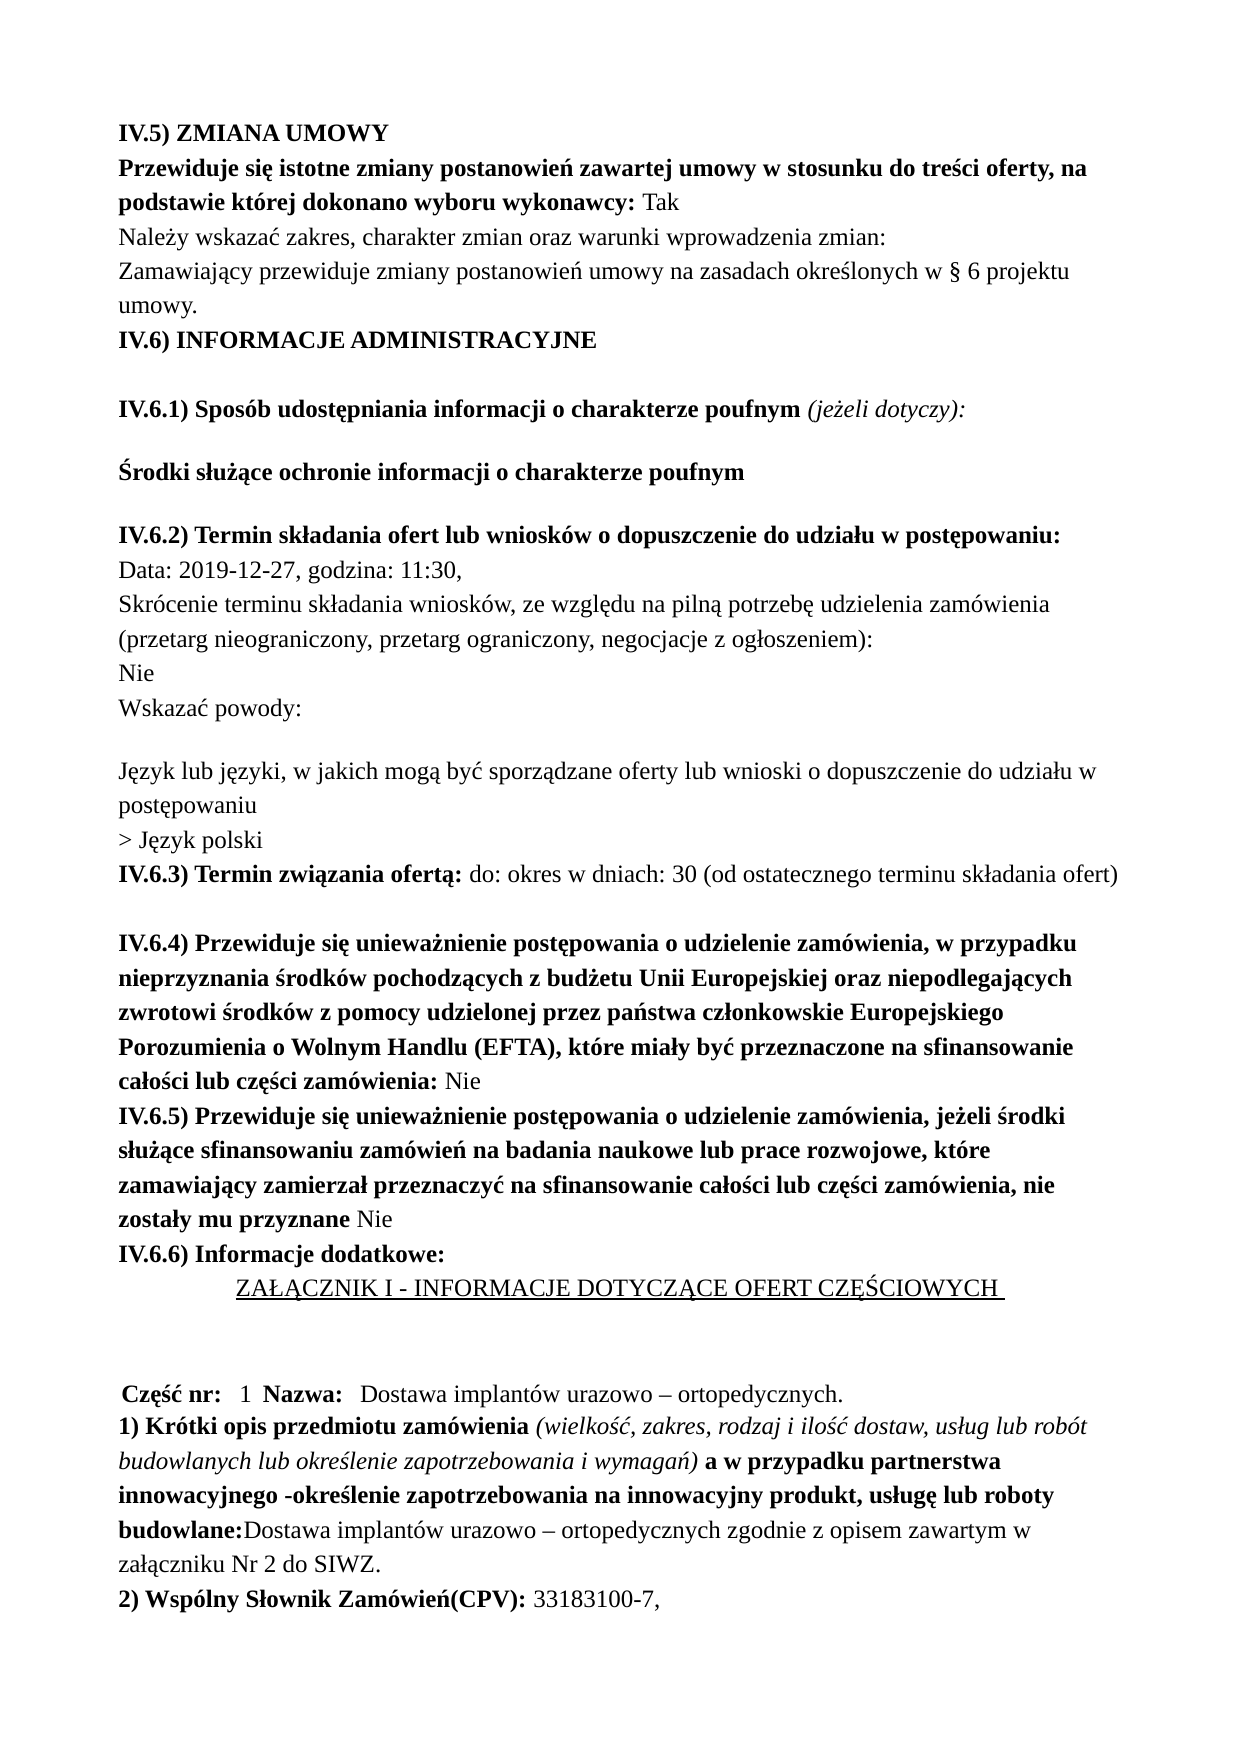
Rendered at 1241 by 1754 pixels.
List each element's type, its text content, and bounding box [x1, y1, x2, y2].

text IV.5) ZMIANA UMOWY Przewiduje się istotne zmiany postanowień zawartej umowy w stosunku do treści oferty, na podstawie której dokonano wyboru wykonawcy: Tak Należy wskazać zakres, charakter zmian oraz warunki wprowadzenia zmian: Zamawiający przewiduje zmiany postanowień umowy na zasadach określonych w § 6 projektu umowy. IV.6) INFORMACJE ADMINISTRACYJNE IV.6.1) Sposób udostępniania informacji o charakterze poufnym (jeżeli dotyczy): Środki służące ochronie informacji o charakterze poufnym IV.6.2) Termin składania ofert lub wniosków o dopuszczenie do udziału w postępowaniu: Data: 2019-12-27, godzina: 11:30, Skrócenie terminu składania wniosków, ze względu na pilną potrzebę udzielenia zamówienia (przetarg nieograniczony, przetarg ograniczony, negocjacje z ogłoszeniem): Nie Wskazać powody: Język lub języki, w jakich mogą być sporządzane oferty lub wnioski o dopuszczenie do udziału w postępowaniu > Język polski IV.6.3) Termin związania ofertą: do: okres w dniach: 30 (od ostatecznego terminu składania ofert) IV.6.4) Przewiduje się unieważnienie postępowania o udzielenie zamówienia, w przypadku nieprzyznania środków pochodzących z budżetu Unii Europejskiej oraz niepodlegających zwrotowi środków z pomocy udzielonej przez państwa członkowskie Europejskiego Porozumienia o Wolnym Handlu (EFTA), które miały być przeznaczone na sfinansowanie całości lub części zamówienia: Nie IV.6.5) Przewiduje się unieważnienie postępowania o udzielenie zamówienia, jeżeli środki służące sfinansowaniu zamówień na badania naukowe lub prace rozwojowe, które zamawiający zamierzał przeznaczyć na sfinansowanie całości lub części zamówienia, nie zostały mu przyznane Nie IV.6.6) Informacje dodatkowe: [118, 118, 1122, 1267]
text 1) Krótki opis przedmiotu zamówienia (wielkość, zakres, rodzaj i ilość dostaw, usług lub robót budowlanych lub określenie zapotrzebowania i wymagań) a w przypadku partnerstwa innowacyjnego -określenie zapotrzebowania na innowacyjny produkt, usługę lub roboty budowlane:Dostawa implantów urazowo – ortopedycznych zgodnie z opisem zawartym w załączniku Nr 2 do SIWZ. 2) Wspólny Słownik Zamówień(CPV): 33183100-7, [118, 1411, 1122, 1612]
table_header 1 [236, 1377, 260, 1411]
table_header Dostawa implantów urazowo – ortopedycznych. [357, 1377, 854, 1411]
table_header Nazwa: [260, 1377, 357, 1411]
text ZAŁĄCZNIK I - INFORMACJE DOTYCZĄCE OFERT CZĘŚCIOWYCH [118, 1273, 1122, 1302]
table_header Część nr: [118, 1377, 236, 1411]
